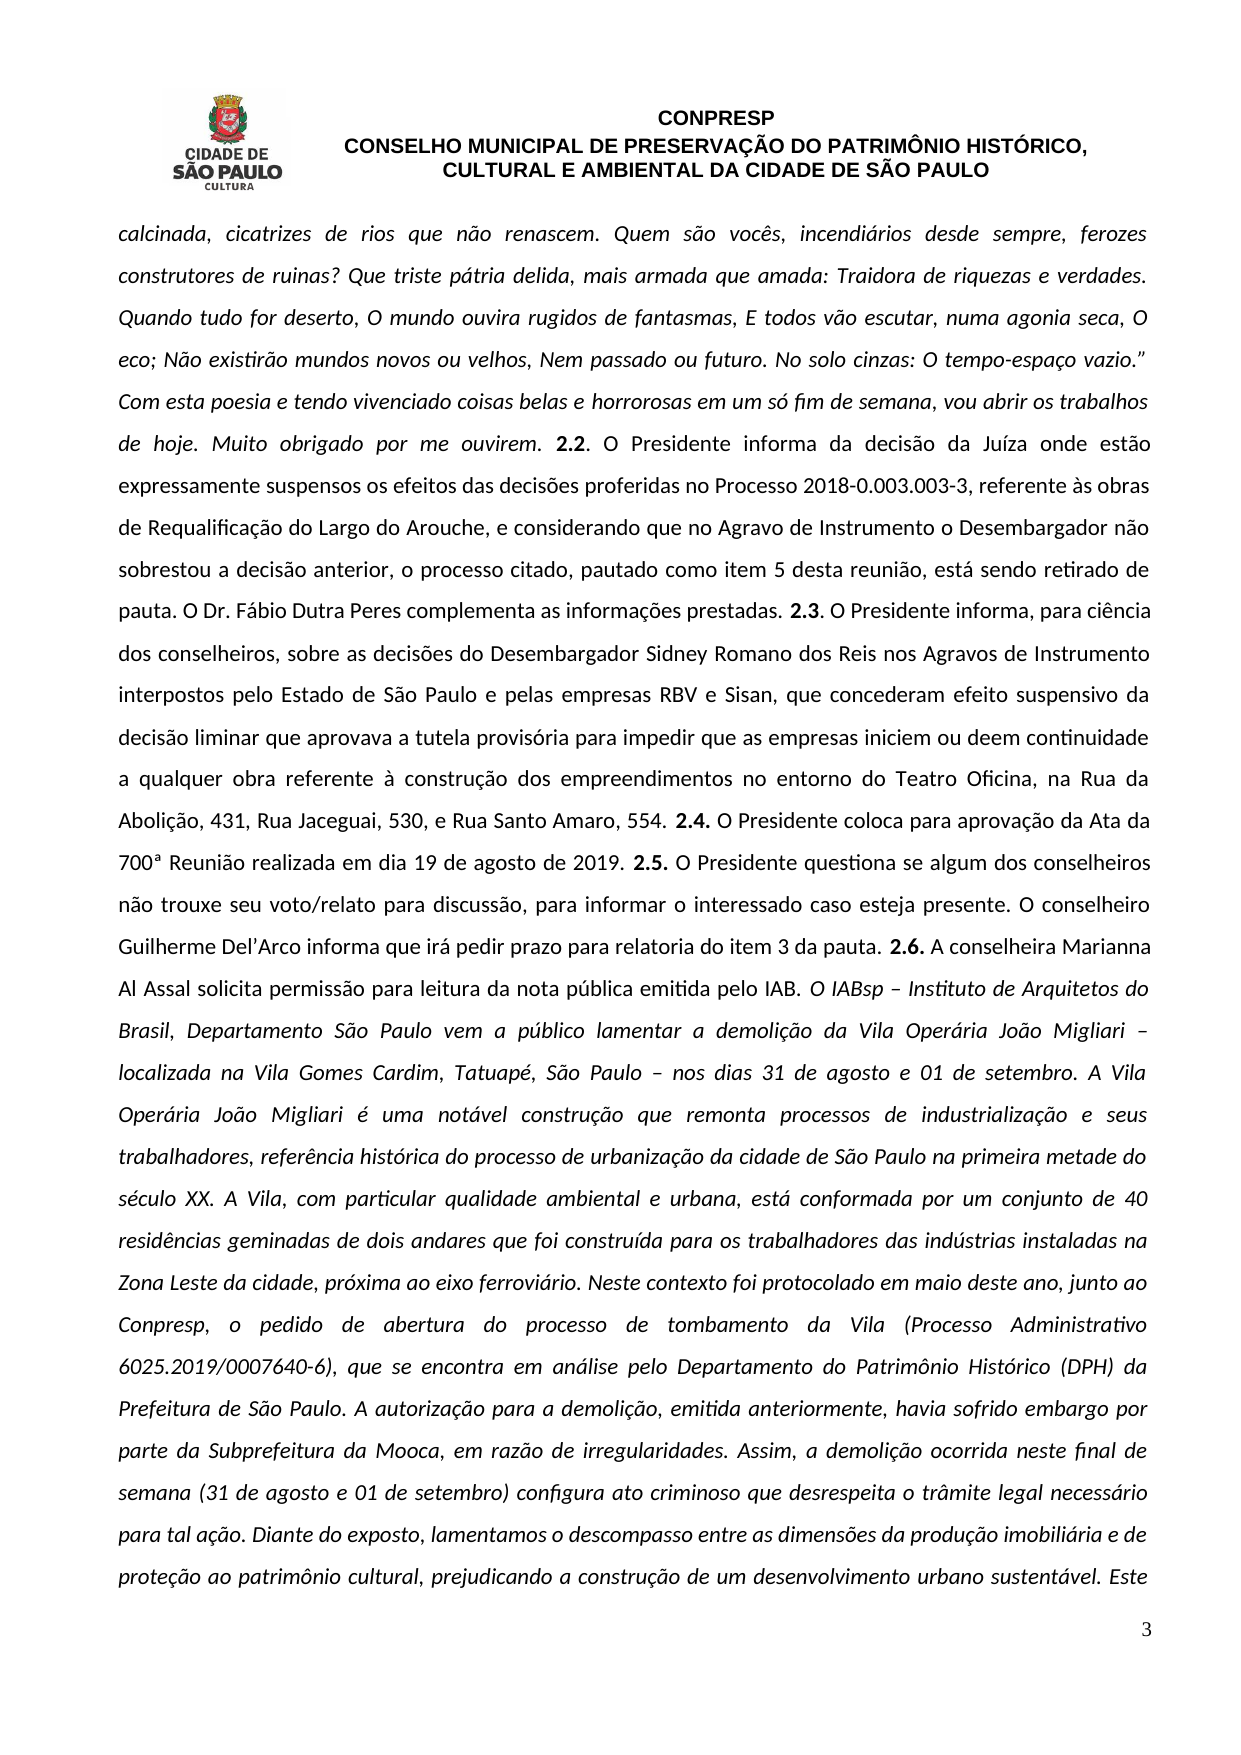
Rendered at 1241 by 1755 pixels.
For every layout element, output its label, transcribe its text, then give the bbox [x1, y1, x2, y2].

text calcinada, cicatrizes de rios que não renascem. Quem são vocês, incendiários desde sempre, ferozes construtores de ruinas? Que triste pátria delida, mais armada que amada: Traidora de riquezas e verdades. Quando tudo for deserto, O mundo ouvira rugidos de fantasmas, E todos vão escutar, numa agonia seca, O eco; Não existirão mundos novos ou velhos, Nem passado ou futuro. No solo cinzas: O tempo-espaço vazio.” Com esta poesia e tendo vivenciado coisas belas e horrorosas em um só fim de semana, vou abrir os trabalhos de hoje. Muito obrigado por me ouvirem. 2.2. O Presidente informa da decisão da Juíza onde estão expressamente suspensos os efeitos das decisões proferidas no Processo 2018-0.003.003-3, referente às obras de Requalificação do Largo do Arouche, e considerando que no Agravo de Instrumento o Desembargador não sobrestou a decisão anterior, o processo citado, pautado como item 5 desta reunião, está sendo retirado de pauta. O Dr. Fábio Dutra Peres complementa as informações prestadas. 2.3. O Presidente informa, para ciência dos conselheiros, sobre as decisões do Desembargador Sidney Romano dos Reis nos Agravos de Instrumento interpostos pelo Estado de São Paulo e pelas empresas RBV e Sisan, que concederam efeito suspensivo da decisão liminar que aprovava a tutela provisória para impedir que as empresas iniciem ou deem continuidade a qualquer obra referente à construção dos empreendimentos no entorno do Teatro Oficina, na Rua da Abolição, 431, Rua Jaceguai, 530, e Rua Santo Amaro, 554. 2.4. O Presidente coloca para aprovação da Ata da 700ª Reunião realizada em dia 19 de agosto de 2019. 2.5. O Presidente questiona se algum dos conselheiros não trouxe seu voto/relato para discussão, para informar o interessado caso esteja presente. O conselheiro Guilherme Del’Arco informa que irá pedir prazo para relatoria do item 3 da pauta. 2.6. A conselheira Marianna Al Assal solicita permissão para leitura da nota pública emitida pelo IAB. O IABsp – Instituto de Arquitetos do Brasil, Departamento São Paulo vem a público lamentar a demolição da Vila Operária João Migliari – localizada na Vila Gomes Cardim, Tatuapé, São Paulo – nos dias 31 de agosto e 01 de setembro. A Vila Operária João Migliari é uma notável construção que remonta processos de industrialização e seus trabalhadores, referência histórica do processo de urbanização da cidade de São Paulo na primeira metade do século XX. A Vila, com particular qualidade ambiental e urbana, está conformada por um conjunto de 40 residências geminadas de dois andares que foi construída para os trabalhadores das indústrias instaladas na Zona Leste da cidade, próxima ao eixo ferroviário. Neste contexto foi protocolado em maio deste ano, junto ao Conpresp, o pedido de abertura do processo de tombamento da Vila (Processo Administrativo 6025.2019/0007640-6), que se encontra em análise pelo Departamento do Patrimônio Histórico (DPH) da Prefeitura de São Paulo. A autorização para a demolição, emitida anteriormente, havia sofrido embargo por parte da Subprefeitura da Mooca, em razão de irregularidades. Assim, a demolição ocorrida neste final de semana (31 de agosto e 01 de setembro) configura ato criminoso que desrespeita o trâmite legal necessário para tal ação. Diante do exposto, lamentamos o descompasso entre as dimensões da produção imobiliária e de proteção ao patrimônio cultural, prejudicando a construção de um desenvolvimento urbano sustentável. Este [118, 219, 1152, 1590]
